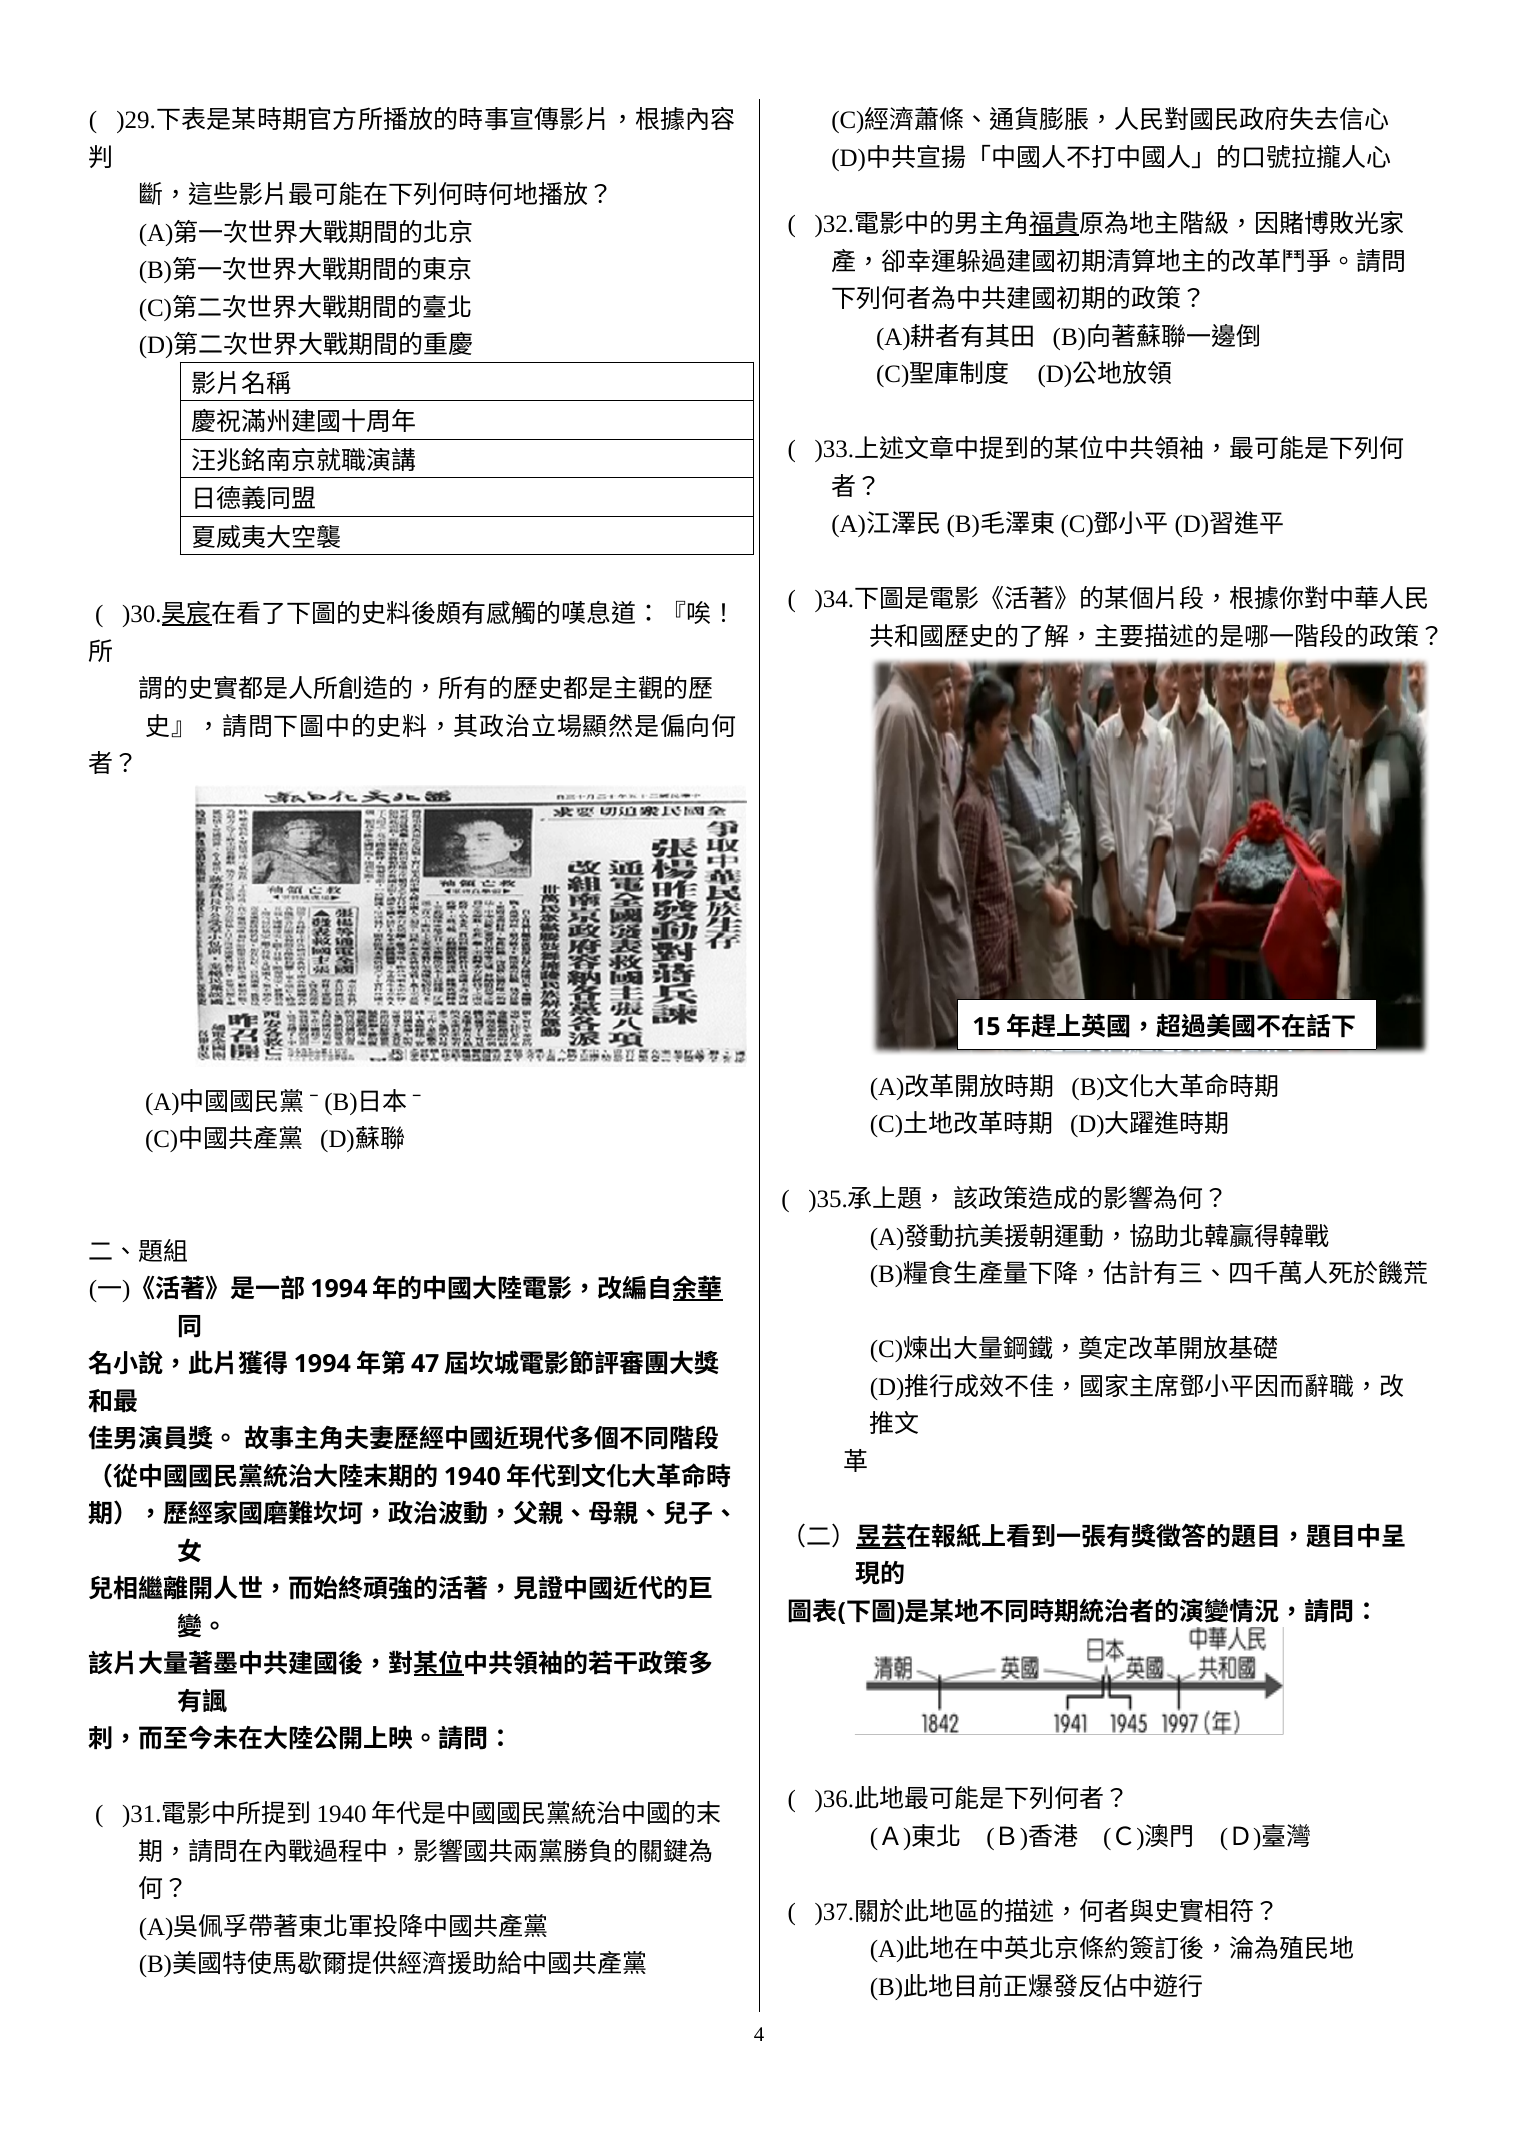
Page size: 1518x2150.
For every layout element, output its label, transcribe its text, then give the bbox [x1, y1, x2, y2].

text (一)《活著》是一部1994年的中國大陸電影，改編自余華同 [88, 1268, 737, 1343]
text (D)第二次世界大戰期間的重慶 [88, 324, 737, 362]
picture [220, 785, 749, 1070]
text (C)第二次世界大戰期間的臺北 [88, 287, 737, 324]
text ( )35.承上題， 該政策造成的影響為何？ (A)發動抗美援朝運動，協助北韓贏得韓戰 (B)糧食生產量下降，估計有三、四千萬人死於饑荒 (C)煉出大量鋼鐵，奠定改革開放基礎 (D)推行成效不佳，國家主席鄧小平因而辭職，改推文 [781, 1178, 1429, 1440]
text (C)中國共產黨 (D)蘇聯 [88, 1118, 737, 1155]
text 佳男演員獎。 故事主角夫妻歷經中國近現代多個不同階段 [88, 1418, 737, 1455]
text ( )33.上述文章中提到的某位中共領袖，最可能是下列何 [781, 428, 1429, 465]
text 謂的史實都是人所創造的，所有的歷史都是主觀的歷 [88, 668, 737, 705]
text (D)中共宣揚「中國人不打中國人」的口號拉攏人心 [781, 137, 1429, 174]
text (B)美國特使馬歇爾提供經濟援助給中國共產黨 [88, 1943, 737, 1980]
text ( )31.電影中所提到1940年代是中國國民黨統治中國的末 [88, 1793, 737, 1830]
text (A)中國國民黨ˉ (B)日本ˉ [88, 1080, 737, 1118]
text 何？ [88, 1868, 737, 1905]
text 圖表(下圖)是某地不同時期統治者的演變情況，請問： [781, 1590, 1429, 1740]
text (A)江澤民 (B)毛澤東 (C)鄧小平 (D)習進平 [781, 503, 1429, 540]
text 刺，而至今未在大陸公開上映。請問： [88, 1718, 737, 1755]
text 15年趕上英國，超過美國不在話下 [972, 1006, 1361, 1041]
text 二、題組 [88, 1230, 737, 1268]
text 斷，這些影片最可能在下列何時何地播放？ [88, 174, 737, 212]
text 兒相繼離開人世，而始終頑強的活著，見證中國近代的巨變。 [88, 1568, 737, 1643]
text 革 [781, 1440, 1429, 1478]
text 名小說，此片獲得1994年第47屆坎城電影節評審團大獎和最 [88, 1343, 737, 1418]
text （從中國國民黨統治大陸末期的1940年代到文化大革命時 [88, 1455, 737, 1493]
picture [854, 1627, 1285, 1737]
text 下列何者為中共建國初期的政策？ (A)耕者有其田 (B)向著蘇聯一邊倒 (C)聖庫制度 (D)公地放領 [781, 278, 1429, 390]
text （二）昱芸在報紙上看到一張有獎徵答的題目，題目中呈現的 [781, 1515, 1429, 1590]
text ( )32.電影中的男主角福貴原為地主階級，因賭博敗光家 [781, 203, 1429, 240]
text (C)經濟蕭條、通貨膨脹，人民對國民政府失去信心 [781, 99, 1429, 137]
text (A)吳佩孚帶著東北軍投降中國共產黨 [88, 1905, 737, 1943]
table_cell 慶祝滿州建國十周年 [181, 401, 753, 439]
text ( )34.下圖是電影《活著》的某個片段，根據你對中華人民共和國歷史的了解，主要描述的是哪一階段的政策？ (A)改革開放時期 (B)文化大革命時期 (C)土地改革時期 (D)大躍進時期 [781, 578, 1429, 1140]
text 產，卻幸運躲過建國初期清算地主的改革鬥爭。請問 [781, 240, 1429, 278]
text 該片大量著墨中共建國後，對某位中共領袖的若干政策多有諷 [88, 1643, 737, 1718]
text ( )30.昊宸在看了下圖的史料後頗有感觸的嘆息道：『唉！所 [88, 593, 737, 668]
text 者？ [781, 465, 1429, 503]
text ( )37.關於此地區的描述，何者與史實相符？ (A)此地在中英北京條約簽訂後，淪為殖民地 (B)此地目前正爆發反佔中遊行 [781, 1890, 1429, 2003]
text (A)第一次世界大戰期間的北京 [88, 212, 737, 249]
text 期，請問在內戰過程中，影響國共兩黨勝負的關鍵為 [88, 1830, 737, 1868]
table_cell 汪兆銘南京就職演講 [181, 440, 753, 477]
text 史』，請問下圖中的史料，其政治立場顯然是偏向何者？ [88, 705, 737, 780]
text ( )29.下表是某時期官方所播放的時事宣傳影片，根據內容判 [88, 99, 737, 174]
table_header 影片名稱 [181, 363, 753, 400]
text 期），歷經家國磨難坎坷，政治波動，父親、母親、兒子、女 [88, 1493, 737, 1568]
table_cell 日德義同盟 [181, 478, 753, 516]
table_cell 夏威夷大空襲 [181, 517, 753, 554]
text (B)第一次世界大戰期間的東京 [88, 249, 737, 287]
text ( )36.此地最可能是下列何者？ (Ａ)東北 (Ｂ)香港 (Ｃ)澳門 (Ｄ)臺灣 [781, 1778, 1429, 1853]
